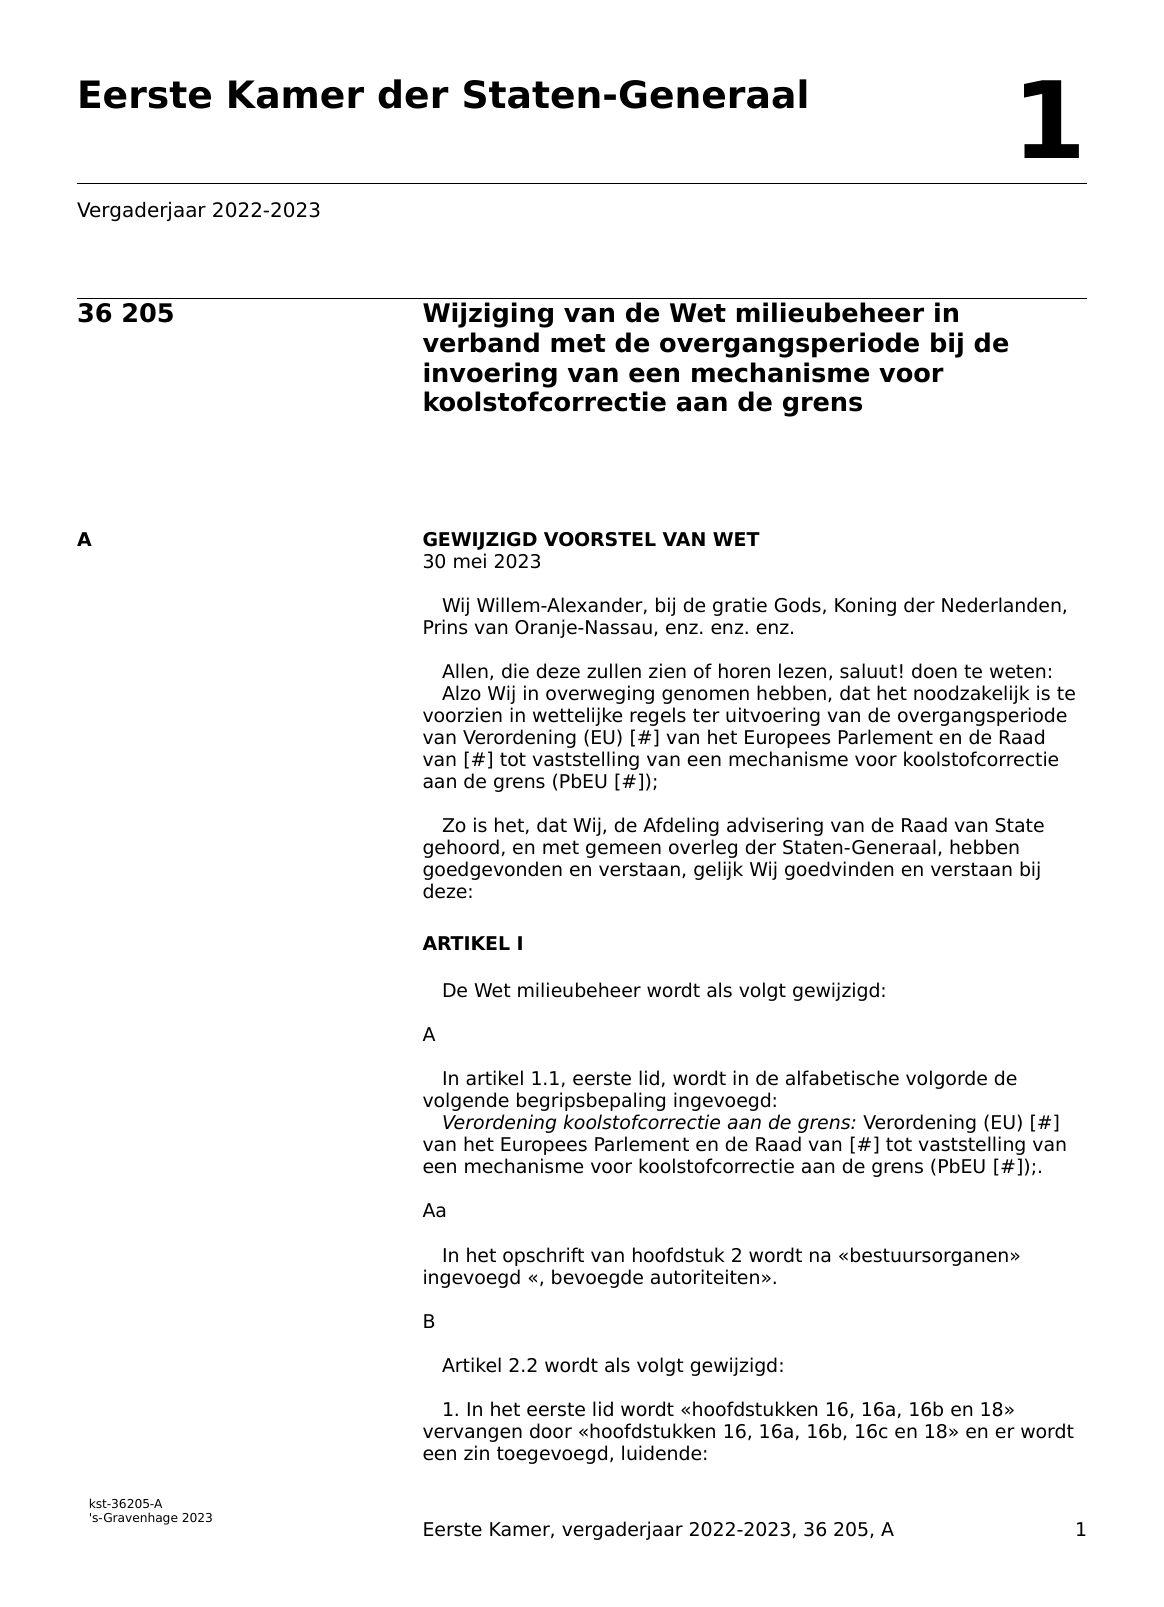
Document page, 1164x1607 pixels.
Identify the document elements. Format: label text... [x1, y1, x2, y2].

subtitle ARTIKEL I [422, 933, 1087, 955]
table_header 1 [886, 59, 1087, 183]
text Aa [422, 1200, 1087, 1222]
text Verordening koolstofcorrectie aan de grens: Verordening (EU) [#] van het Europees Parlement en de Raad van [#] tot vaststelling van een mechanisme voor koolstofcorrectie aan de grens (PbEU [#]);. [422, 1112, 1087, 1178]
text Alzo Wij in overweging genomen hebben, dat het noodzakelijk is te voorzien in wettelijke regels ter uitvoering van de overgangsperiode van Verordening (EU) [#] van het Europees Parlement en de Raad van [#] tot vaststelling van een mechanisme voor koolstofcorrectie aan de grens (PbEU [#]); [422, 683, 1087, 793]
text Wij Willem-Alexander, bij de gratie Gods, Koning der Nederlanden, Prins van Oranje-Nassau, enz. enz. enz. [422, 595, 1087, 639]
subtitle A GEWIJZIGD VOORSTEL VAN WET [77, 529, 1087, 551]
text 1. In het eerste lid wordt «hoofdstukken 16, 16a, 16b en 18» vervangen door «hoofdstukken 16, 16a, 16b, 16c en 18» en er wordt een zin toegevoegd, luidende: [422, 1399, 1087, 1465]
text Zo is het, dat Wij, de Afdeling advisering van de Raad van State gehoord, en met gemeen overleg der Staten-Generaal, hebben goedgevonden en verstaan, gelijk Wij goedvinden en verstaan bij deze: [422, 815, 1087, 903]
text 's-Gravenhage 2023 [88, 1511, 323, 1525]
text A [422, 1024, 1087, 1046]
text De Wet milieubeheer wordt als volgt gewijzigd: [422, 980, 1087, 1002]
table_cell Vergaderjaar 2022-2023 [77, 184, 1087, 298]
table_header Eerste Kamer der Staten-Generaal [77, 59, 886, 183]
subtitle 36 205 Wijziging van de Wet milieubeheer in verband met de overgangsperiode bij de invoering van een mechanisme voor koolstofcorrectie aan de grens [77, 299, 1087, 418]
text Artikel 2.2 wordt als volgt gewijzigd: [422, 1355, 1087, 1377]
text kst-36205-A [88, 1497, 323, 1511]
text In artikel 1.1, eerste lid, wordt in de alfabetische volgorde de volgende begripsbepaling ingevoegd: [422, 1068, 1087, 1112]
text In het opschrift van hoofdstuk 2 wordt na «bestuursorganen» ingevoegd «, bevoegde autoriteiten». [422, 1244, 1087, 1288]
text 30 mei 2023 [422, 551, 1087, 573]
text Allen, die deze zullen zien of horen lezen, saluut! doen te weten: [422, 661, 1087, 683]
text B [422, 1311, 1087, 1333]
